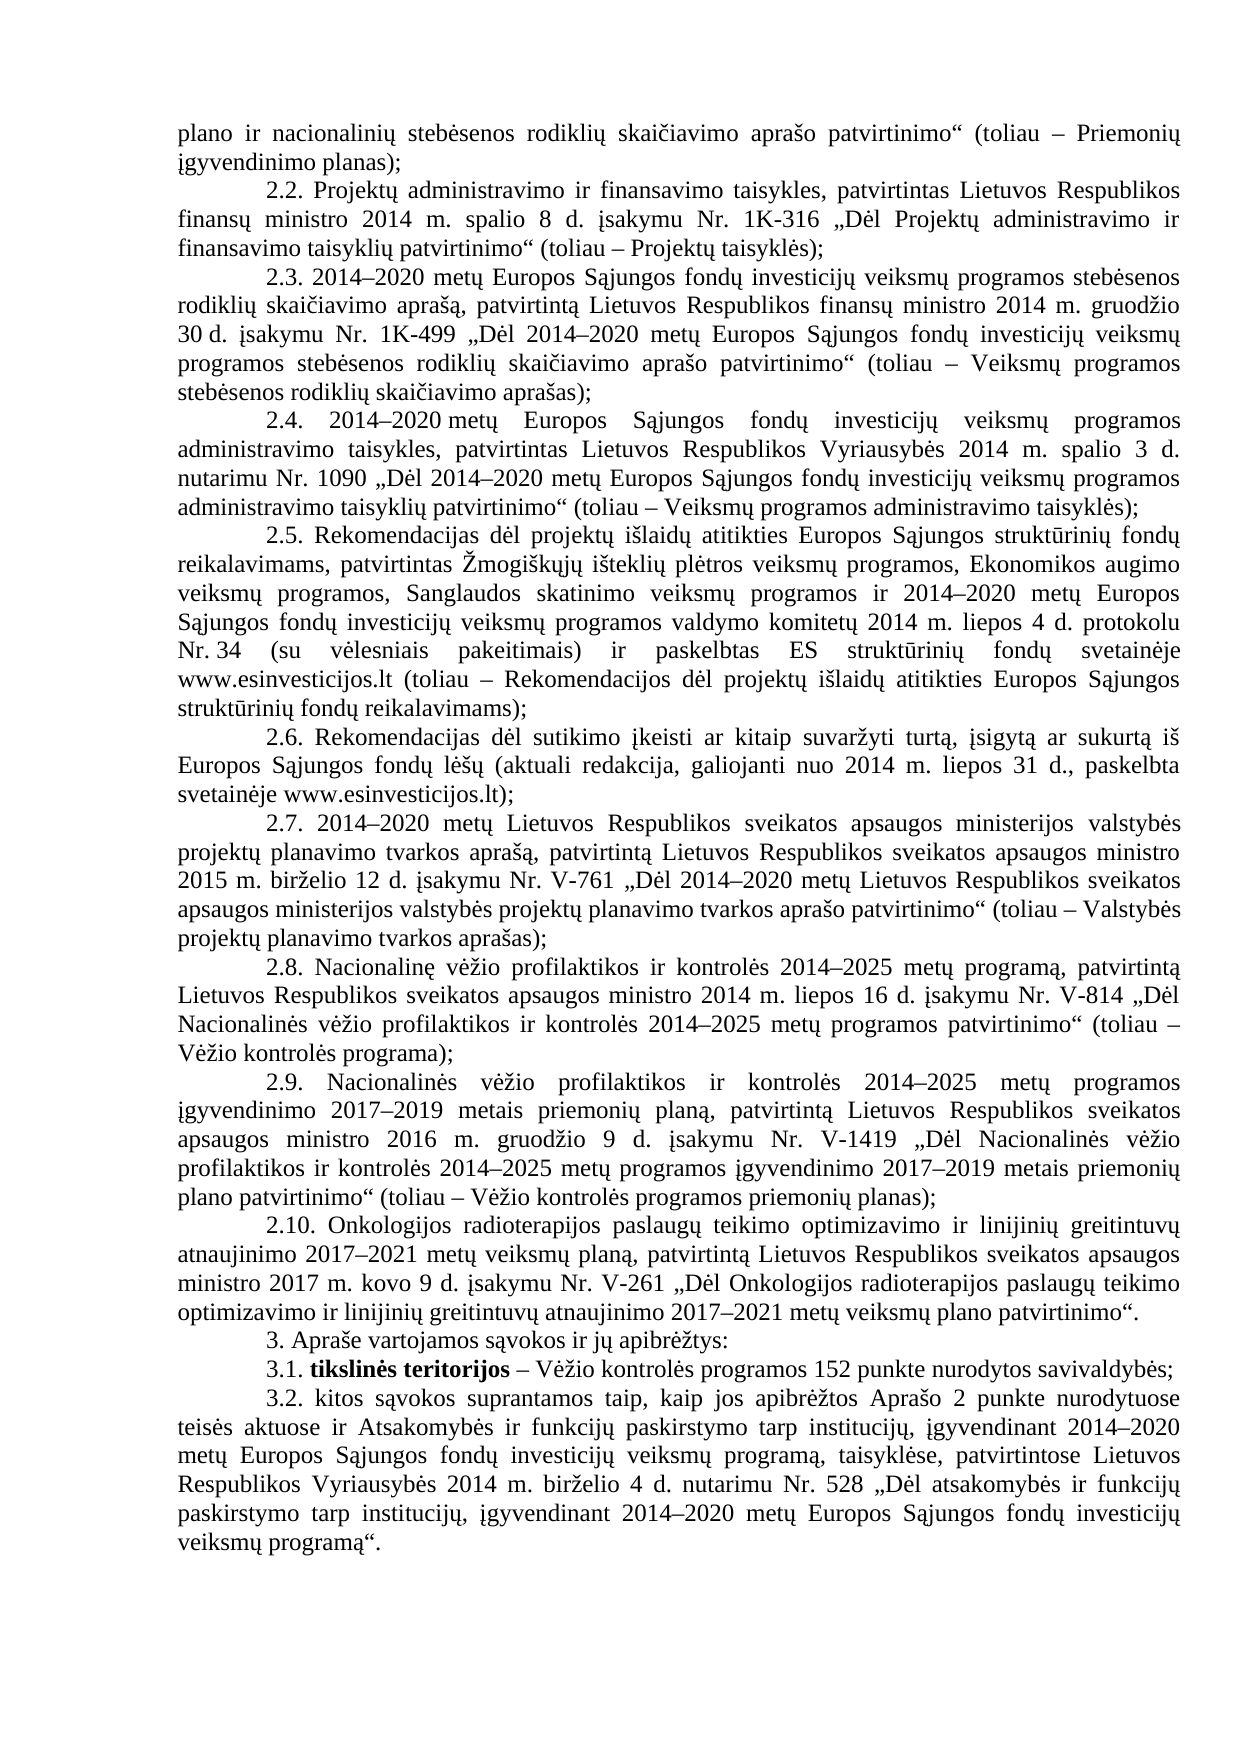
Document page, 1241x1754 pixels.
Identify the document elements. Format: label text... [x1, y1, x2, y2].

text 2.2. Projektų administravimo ir finansavimo taisykles, patvirtintas Lietuvos Respublikos finansų ministro 2014 m. spalio 8 d. įsakymu Nr. 1K-316 „Dėl Projektų administravimo ir finansavimo taisyklių patvirtinimo“ (toliau – Projektų taisyklės); [177, 176, 1181, 262]
text 2.10. Onkologijos radioterapijos paslaugų teikimo optimizavimo ir linijinių greitintuvų atnaujinimo 2017–2021 metų veiksmų planą, patvirtintą Lietuvos Respublikos sveikatos apsaugos ministro 2017 m. kovo 9 d. įsakymu Nr. V-261 „Dėl Onkologijos radioterapijos paslaugų teikimo optimizavimo ir linijinių greitintuvų atnaujinimo 2017–2021 metų veiksmų plano patvirtinimo“. [177, 1211, 1181, 1326]
text 3.1. tikslinės teritorijos – Vėžio kontrolės programos 152 punkte nurodytos savivaldybės; [177, 1354, 1181, 1383]
text 3. Apraše vartojamos sąvokos ir jų apibrėžtys: [177, 1326, 1181, 1354]
text 2.9. Nacionalinės vėžio profilaktikos ir kontrolės 2014–2025 metų programos įgyvendinimo 2017–2019 metais priemonių planą, patvirtintą Lietuvos Respublikos sveikatos apsaugos ministro 2016 m. gruodžio 9 d. įsakymu Nr. V-1419 „Dėl Nacionalinės vėžio profilaktikos ir kontrolės 2014–2025 metų programos įgyvendinimo 2017–2019 metais priemonių plano patvirtinimo“ (toliau – Vėžio kontrolės programos priemonių planas); [177, 1067, 1181, 1211]
text 2.6. Rekomendacijas dėl sutikimo įkeisti ar kitaip suvaržyti turtą, įsigytą ar sukurtą iš Europos Sąjungos fondų lėšų (aktuali redakcija, galiojanti nuo 2014 m. liepos 31 d., paskelbta svetainėje www.esinvesticijos.lt); [177, 722, 1181, 808]
text 2.8. Nacionalinę vėžio profilaktikos ir kontrolės 2014–2025 metų programą, patvirtintą Lietuvos Respublikos sveikatos apsaugos ministro 2014 m. liepos 16 d. įsakymu Nr. V-814 „Dėl Nacionalinės vėžio profilaktikos ir kontrolės 2014–2025 metų programos patvirtinimo“ (toliau – Vėžio kontrolės programa); [177, 952, 1181, 1067]
text 2.5. Rekomendacijas dėl projektų išlaidų atitikties Europos Sąjungos struktūrinių fondų reikalavimams, patvirtintas Žmogiškųjų išteklių plėtros veiksmų programos, Ekonomikos augimo veiksmų programos, Sanglaudos skatinimo veiksmų programos ir 2014–2020 metų Europos Sąjungos fondų investicijų veiksmų programos valdymo komitetų 2014 m. liepos 4 d. protokolu Nr. 34 (su vėlesniais pakeitimais) ir paskelbtas ES struktūrinių fondų svetainėje www.esinvesticijos.lt (toliau – Rekomendacijos dėl projektų išlaidų atitikties Europos Sąjungos struktūrinių fondų reikalavimams); [177, 521, 1181, 722]
text plano ir nacionalinių stebėsenos rodiklių skaičiavimo aprašo patvirtinimo“ (toliau – Priemonių įgyvendinimo planas); [177, 118, 1181, 176]
text 3.2. kitos sąvokos suprantamos taip, kaip jos apibrėžtos Aprašo 2 punkte nurodytuose teisės aktuose ir Atsakomybės ir funkcijų paskirstymo tarp institucijų, įgyvendinant 2014–2020 metų Europos Sąjungos fondų investicijų veiksmų programą, taisyklėse, patvirtintose Lietuvos Respublikos Vyriausybės 2014 m. birželio 4 d. nutarimu Nr. 528 „Dėl atsakomybės ir funkcijų paskirstymo tarp institucijų, įgyvendinant 2014–2020 metų Europos Sąjungos fondų investicijų veiksmų programą“. [177, 1383, 1181, 1556]
text 2.7. 2014–2020 metų Lietuvos Respublikos sveikatos apsaugos ministerijos valstybės projektų planavimo tvarkos aprašą, patvirtintą Lietuvos Respublikos sveikatos apsaugos ministro 2015 m. birželio 12 d. įsakymu Nr. V-761 „Dėl 2014–2020 metų Lietuvos Respublikos sveikatos apsaugos ministerijos valstybės projektų planavimo tvarkos aprašo patvirtinimo“ (toliau – Valstybės projektų planavimo tvarkos aprašas); [177, 808, 1181, 952]
text 2.4. 2014–2020 metų Europos Sąjungos fondų investicijų veiksmų programos administravimo taisykles, patvirtintas Lietuvos Respublikos Vyriausybės 2014 m. spalio 3 d. nutarimu Nr. 1090 „Dėl 2014–2020 metų Europos Sąjungos fondų investicijų veiksmų programos administravimo taisyklių patvirtinimo“ (toliau – Veiksmų programos administravimo taisyklės); [177, 406, 1181, 521]
text 2.3. 2014–2020 metų Europos Sąjungos fondų investicijų veiksmų programos stebėsenos rodiklių skaičiavimo aprašą, patvirtintą Lietuvos Respublikos finansų ministro 2014 m. gruodžio 30 d. įsakymu Nr. 1K-499 „Dėl 2014–2020 metų Europos Sąjungos fondų investicijų veiksmų programos stebėsenos rodiklių skaičiavimo aprašo patvirtinimo“ (toliau – Veiksmų programos stebėsenos rodiklių skaičiavimo aprašas); [177, 262, 1181, 406]
